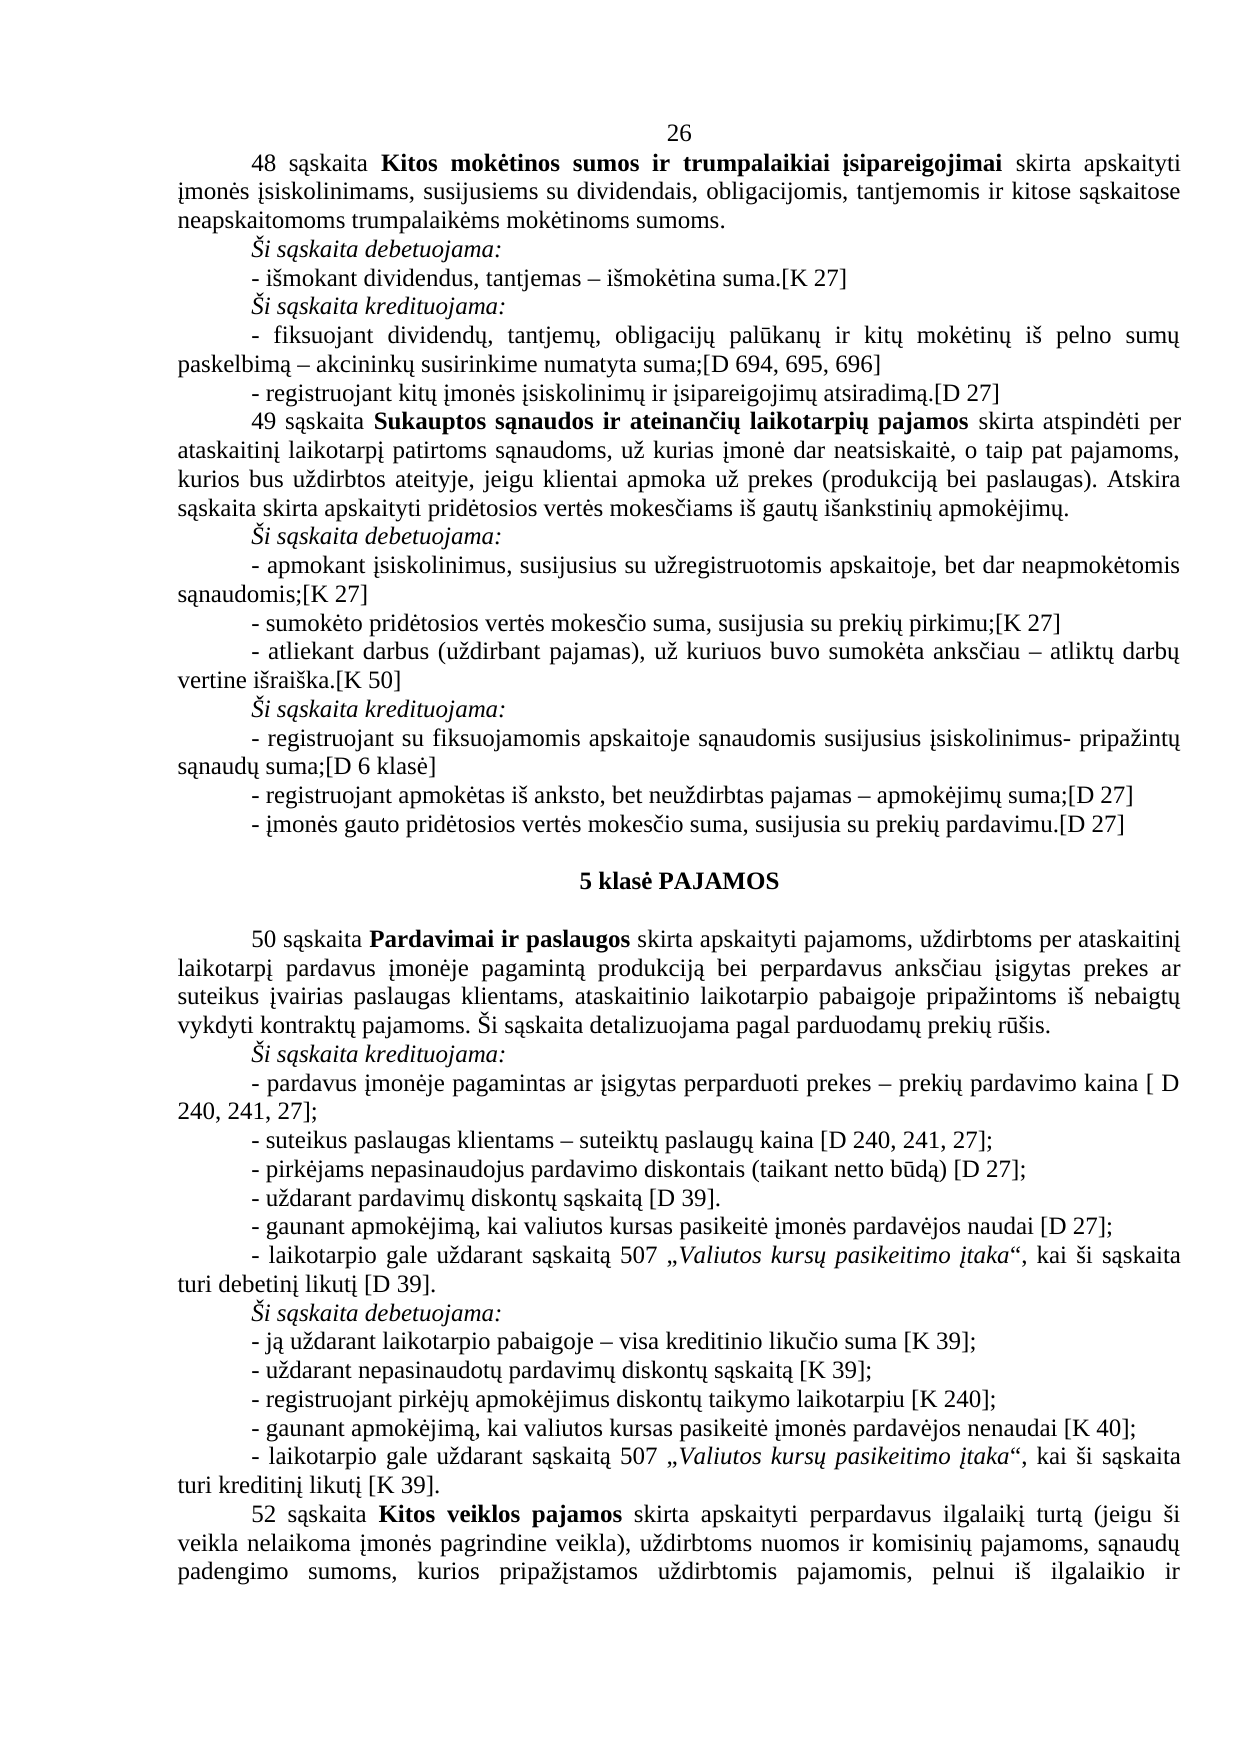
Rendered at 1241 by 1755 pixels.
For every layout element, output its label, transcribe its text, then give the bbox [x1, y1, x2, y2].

text - apmokant įsiskolinimus, susijusius su užregistruotomis apskaitoje, bet dar neapmokėtomis sąnaudomis;[K 27] [177, 550, 1181, 608]
text - uždarant pardavimų diskontų sąskaitą [D 39]. [177, 1183, 1181, 1211]
text 52 sąskaita Kitos veiklos pajamos skirta apskaityti perpardavus ilgalaikį turtą (jeigu ši veikla nelaikoma įmonės pagrindine veikla), uždirbtoms nuomos ir komisinių pajamoms, sąnaudų padengimo sumoms, kurios pripažįstamos uždirbtomis pajamomis, pelnui iš ilgalaikio ir [177, 1499, 1181, 1585]
text Ši sąskaita debetuojama: [177, 521, 1181, 550]
text - gaunant apmokėjimą, kai valiutos kursas pasikeitė įmonės pardavėjos naudai [D 27]; [177, 1211, 1181, 1240]
text - registruojant apmokėtas iš anksto, bet neuždirbtas pajamas – apmokėjimų suma;[D 27] [177, 780, 1181, 809]
text Ši sąskaita kredituojama: [177, 1039, 1181, 1068]
text 5 klasė PAJAMOS [177, 866, 1181, 895]
text - laikotarpio gale uždarant sąskaitą 507 „Valiutos kursų pasikeitimo įtaka“, kai ši sąskaita turi debetinį likutį [D 39]. [177, 1240, 1181, 1298]
text - ją uždarant laikotarpio pabaigoje – visa kreditinio likučio suma [K 39]; [177, 1326, 1181, 1355]
text - registruojant kitų įmonės įsiskolinimų ir įsipareigojimų atsiradimą.[D 27] [177, 378, 1181, 406]
text 48 sąskaita Kitos mokėtinos sumos ir trumpalaikiai įsipareigojimai skirta apskaityti įmonės įsiskolinimams, susijusiems su dividendais, obligacijomis, tantjemomis ir kitose sąskaitose neapskaitomoms trumpalaikėms mokėtinoms sumoms. [177, 148, 1181, 234]
text Ši sąskaita debetuojama: [177, 234, 1181, 263]
text - išmokant dividendus, tantjemas – išmokėtina suma.[K 27] [177, 263, 1181, 291]
text - uždarant nepasinaudotų pardavimų diskontų sąskaitą [K 39]; [177, 1355, 1181, 1384]
text - įmonės gauto pridėtosios vertės mokesčio suma, susijusia su prekių pardavimu.[D 27] [177, 809, 1181, 838]
text - suteikus paslaugas klientams – suteiktų paslaugų kaina [D 240, 241, 27]; [177, 1125, 1181, 1154]
text Ši sąskaita kredituojama: [177, 694, 1181, 723]
text - registruojant pirkėjų apmokėjimus diskontų taikymo laikotarpiu [K 240]; [177, 1384, 1181, 1413]
text Ši sąskaita debetuojama: [177, 1298, 1181, 1326]
text - sumokėto pridėtosios vertės mokesčio suma, susijusia su prekių pirkimu;[K 27] [177, 608, 1181, 636]
text - atliekant darbus (uždirbant pajamas), už kuriuos buvo sumokėta anksčiau – atliktų darbų vertine išraiška.[K 50] [177, 636, 1181, 694]
text 50 sąskaita Pardavimai ir paslaugos skirta apskaityti pajamoms, uždirbtoms per ataskaitinį laikotarpį pardavus įmonėje pagamintą produkciją bei perpardavus anksčiau įsigytas prekes ar suteikus įvairias paslaugas klientams, ataskaitinio laikotarpio pabaigoje pripažintoms iš nebaigtų vykdyti kontraktų pajamoms. Ši sąskaita detalizuojama pagal parduodamų prekių rūšis. [177, 924, 1181, 1039]
text - laikotarpio gale uždarant sąskaitą 507 „Valiutos kursų pasikeitimo įtaka“, kai ši sąskaita turi kreditinį likutį [K 39]. [177, 1441, 1181, 1499]
text 49 sąskaita Sukauptos sąnaudos ir ateinančių laikotarpių pajamos skirta atspindėti per ataskaitinį laikotarpį patirtoms sąnaudoms, už kurias įmonė dar neatsiskaitė, o taip pat pajamoms, kurios bus uždirbtos ateityje, jeigu klientai apmoka už prekes (produkciją bei paslaugas). Atskira sąskaita skirta apskaityti pridėtosios vertės mokesčiams iš gautų išankstinių apmokėjimų. [177, 406, 1181, 521]
text - pardavus įmonėje pagamintas ar įsigytas perparduoti prekes – prekių pardavimo kaina [ D 240, 241, 27]; [177, 1068, 1181, 1125]
text - gaunant apmokėjimą, kai valiutos kursas pasikeitė įmonės pardavėjos nenaudai [K 40]; [177, 1413, 1181, 1441]
text Ši sąskaita kredituojama: [177, 291, 1181, 320]
text - fiksuojant dividendų, tantjemų, obligacijų palūkanų ir kitų mokėtinų iš pelno sumų paskelbimą – akcininkų susirinkime numatyta suma;[D 694, 695, 696] [177, 320, 1181, 378]
text - registruojant su fiksuojamomis apskaitoje sąnaudomis susijusius įsiskolinimus- pripažintų sąnaudų suma;[D 6 klasė] [177, 723, 1181, 780]
text - pirkėjams nepasinaudojus pardavimo diskontais (taikant netto būdą) [D 27]; [177, 1154, 1181, 1183]
